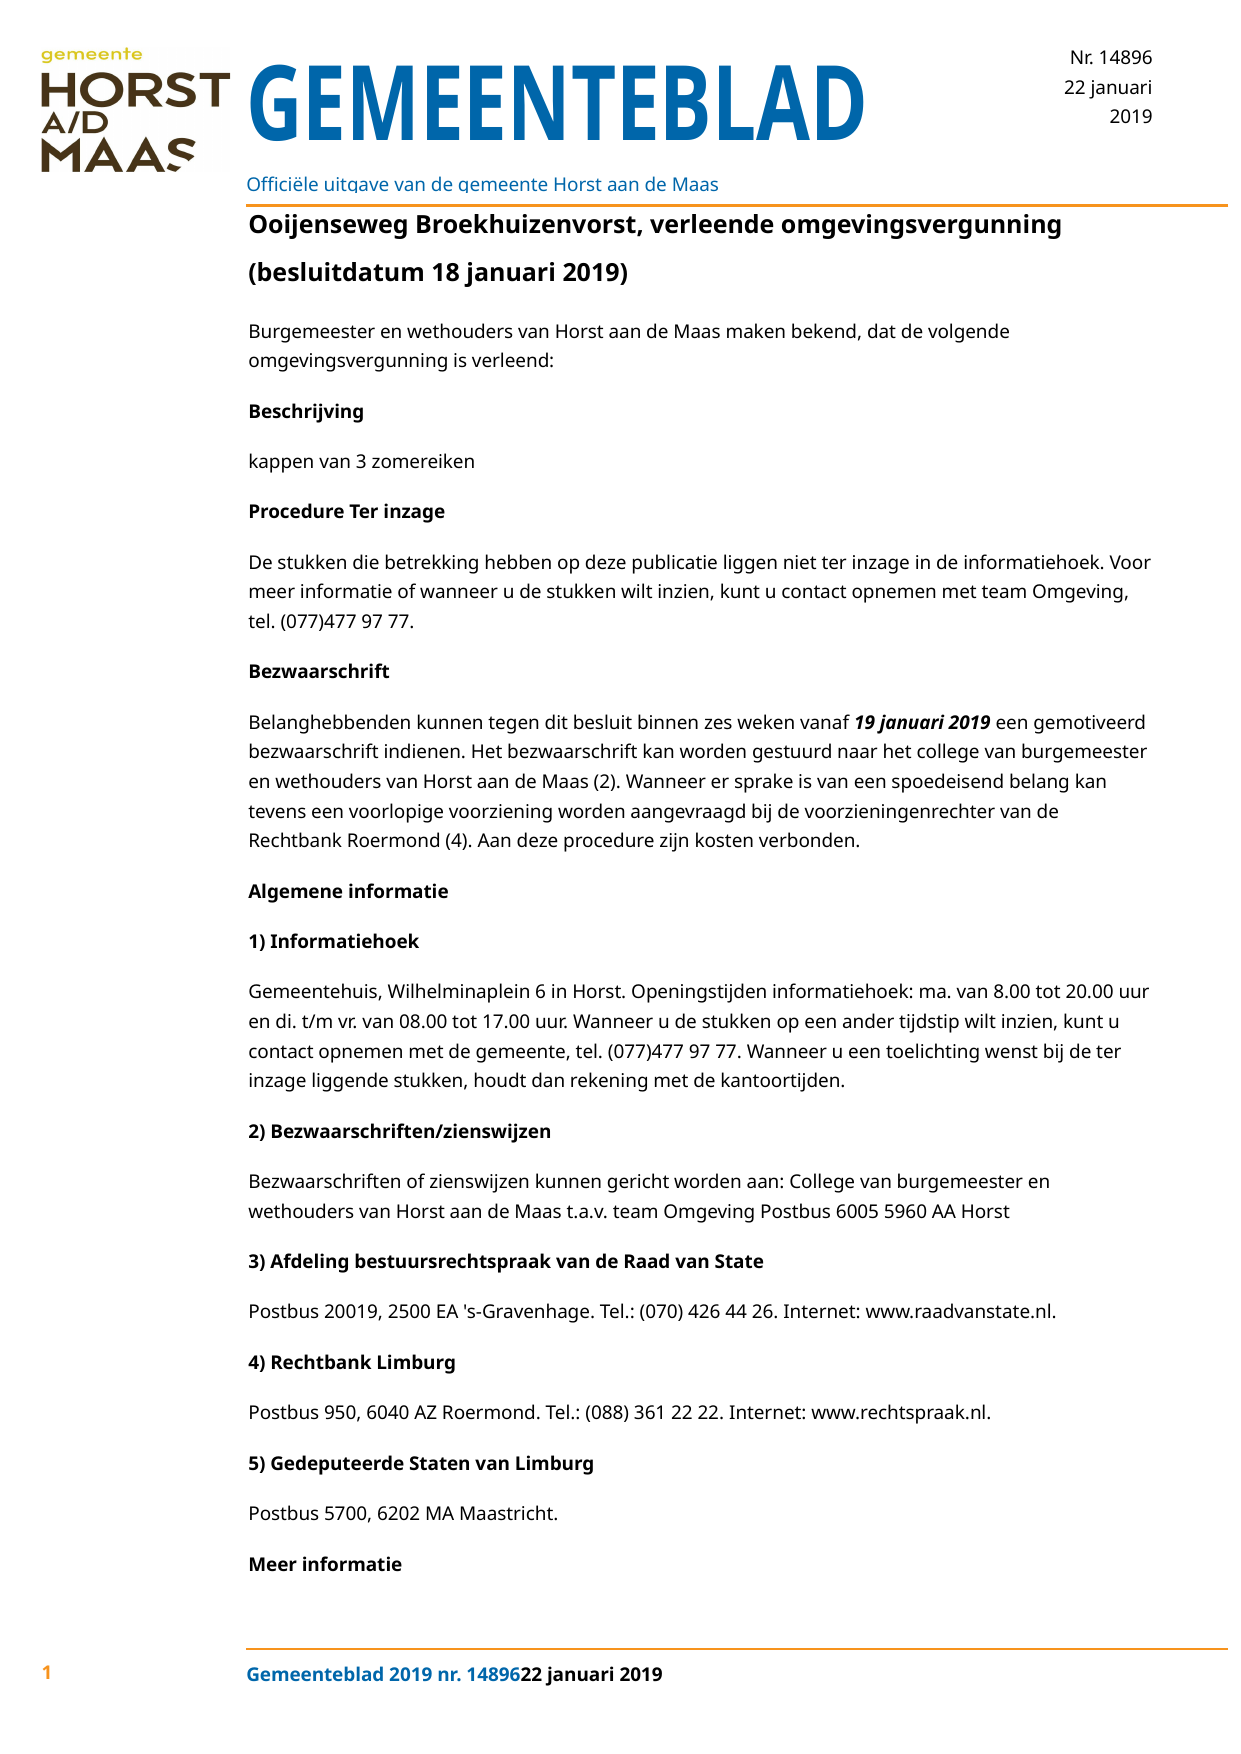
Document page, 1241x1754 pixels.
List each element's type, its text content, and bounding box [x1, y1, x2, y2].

text Ooijenseweg Broekhuizenvorst, verleende omgevingsvergunning (besluitdatum 18 januari 2019) [248, 207, 1152, 288]
text Belanghebbenden kunnen tegen dit besluit binnen zes weken vanaf 19 januari 2019 een gemotiveerd bezwaarschrift indienen. Het bezwaarschrift kan worden gestuurd naar het college van burgemeester en wethouders van Horst aan de Maas (2). Wanneer er sprake is van een spoedeisend belang kan tevens een voorlopige voorziening worden aangevraagd bij de voorzieningenrechter van de Rechtbank Roermond (4). Aan deze procedure zijn kosten verbonden. [248, 709, 1152, 853]
text Postbus 950, 6040 AZ Roermond. Tel.: (088) 361 22 22. Internet: www.rechtspraak.nl. [248, 1399, 1152, 1425]
text Bezwaarschriften of zienswijzen kunnen gericht worden aan: College van burgemeester en wethouders van Horst aan de Maas t.a.v. team Omgeving Postbus 6005 5960 AA Horst [248, 1168, 1152, 1224]
text De stukken die betrekking hebben op deze publicatie liggen niet ter inzage in de informatiehoek. Voor meer informatie of wanneer u de stukken wilt inzien, kunt u contact opnemen met team Omgeving, tel. (077)477 97 77. [248, 549, 1152, 634]
text Beschrijving [248, 398, 1152, 424]
text Gemeentehuis, Wilhelminaplein 6 in Horst. Openingstijden informatiehoek: ma. van 8.00 tot 20.00 uur en di. t/m vr. van 08.00 tot 17.00 uur. Wanneer u de stukken op een ander tijdstip wilt inzien, kunt u contact opnemen met de gemeente, tel. (077)477 97 77. Wanneer u een toelichting wenst bij de ter inzage liggende stukken, houdt dan rekening met de kantoortijden. [248, 979, 1152, 1093]
text Burgemeester en wethouders van Horst aan de Maas maken bekend, dat de volgende omgevingsvergunning is verleend: [248, 318, 1152, 373]
text 3) Afdeling bestuursrechtspraak van de Raad van State [248, 1248, 1152, 1274]
text kappen van 3 zomereiken [248, 448, 1152, 474]
text Bezwaarschrift [248, 659, 1152, 684]
text 2) Bezwaarschriften/zienswijzen [248, 1118, 1152, 1144]
text 5) Gedeputeerde Staten van Limburg [248, 1450, 1152, 1476]
text 4) Rechtbank Limburg [248, 1349, 1152, 1375]
picture [41, 47, 231, 172]
text Postbus 20019, 2500 EA 's-Gravenhage. Tel.: (070) 426 44 26. Internet: www.raadvanstate.nl. [248, 1299, 1152, 1324]
text Postbus 5700, 6202 MA Maastricht. [248, 1500, 1152, 1526]
text Algemene informatie [248, 878, 1152, 904]
text Meer informatie [248, 1551, 1152, 1577]
text Procedure Ter inzage [248, 499, 1152, 524]
text 1) Informatiehoek [248, 928, 1152, 954]
